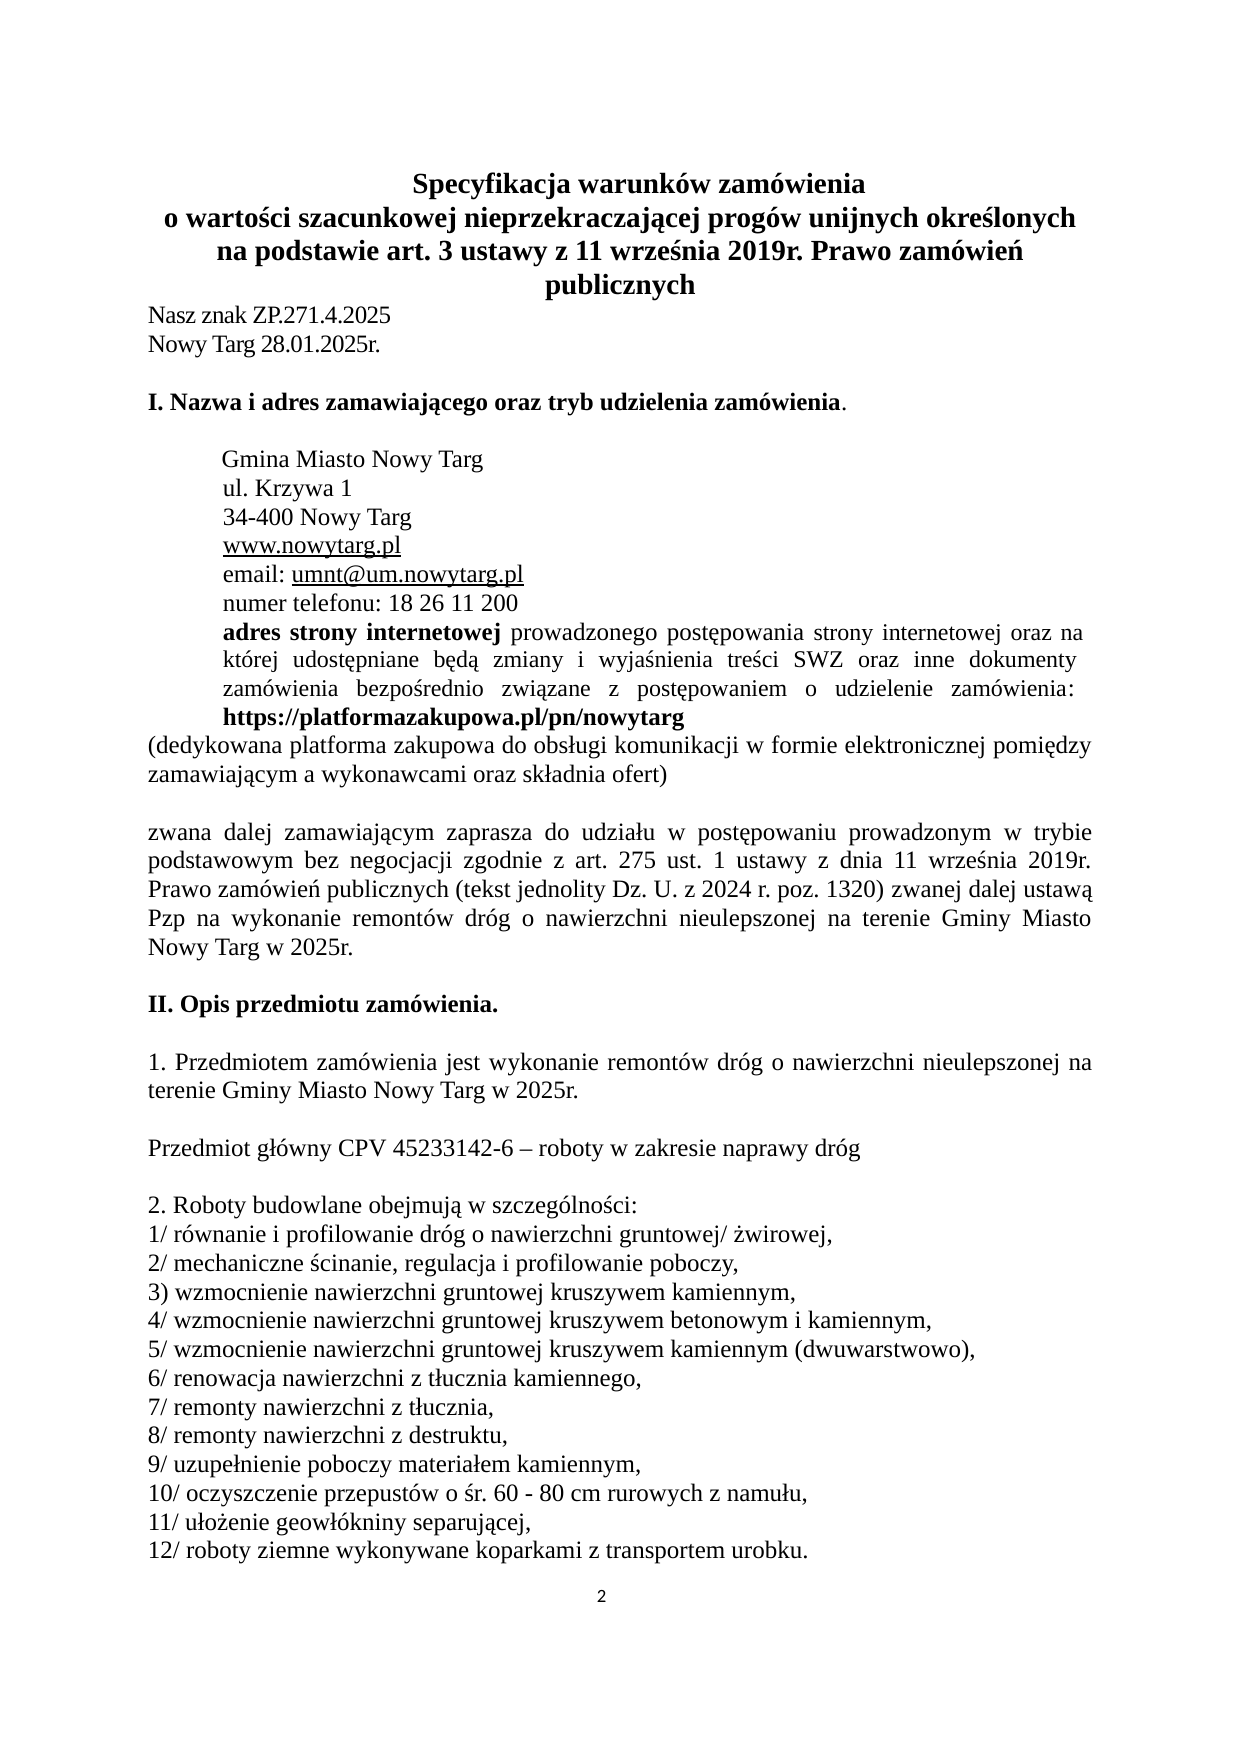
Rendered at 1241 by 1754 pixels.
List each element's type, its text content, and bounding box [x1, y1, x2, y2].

text 8/ remonty nawierzchni z destruktu, [148, 1420, 1093, 1449]
text numer telefonu: 18 26 11 200 [148, 588, 1093, 617]
text 9/ uzupełnienie poboczy materiałem kamiennym, [148, 1449, 1093, 1478]
text 1. Przedmiotem zamówienia jest wykonanie remontów dróg o nawierzchni nieulepszonej na terenie Gminy Miasto Nowy Targ w 2025r. [148, 1047, 1093, 1104]
text o wartości szacunkowej nieprzekraczającej progów unijnych określonych na podstawie art. 3 ustawy z 11 września 2019r. Prawo zamówień publicznych [148, 200, 1093, 300]
text email: umnt@um.nowytarg.pl [148, 559, 1093, 588]
text 5/ wzmocnienie nawierzchni gruntowej kruszywem kamiennym (dwuwarstwowo), [148, 1334, 1093, 1363]
text 11/ ułożenie geowłókniny separującej, [148, 1507, 1093, 1535]
text 12/ roboty ziemne wykonywane koparkami z transportem urobku. [148, 1535, 1093, 1564]
text Nowy Targ 28.01.2025r. [148, 329, 1093, 358]
text zwana dalej zamawiającym zaprasza do udziału w postępowaniu prowadzonym w trybie podstawowym bez negocjacji zgodnie z art. 275 ust. 1 ustawy z dnia 11 września 2019r. Prawo zamówień publicznych (tekst jednolity Dz. U. z 2024 r. poz. 1320) zwanej dalej ustawą Pzp na wykonanie remontów dróg o nawierzchni nieulepszonej na terenie Gminy Miasto Nowy Targ w 2025r. [148, 817, 1093, 960]
text 2/ mechaniczne ścinanie, regulacja i profilowanie poboczy, [148, 1248, 1093, 1277]
text adres strony internetowej prowadzonego postępowania strony internetowej oraz na której udostępniane będą zmiany i wyjaśnienia treści SWZ oraz inne dokumenty zamówienia bezpośrednio związane z postępowaniem o udzielenie zamówienia: https://platformazakupowa.pl/pn/nowytarg [148, 617, 1093, 730]
text Specyfikacja warunków zamówienia [185, 166, 1093, 200]
text 6/ renowacja nawierzchni z tłucznia kamiennego, [148, 1363, 1093, 1392]
text 1/ równanie i profilowanie dróg o nawierzchni gruntowej/ żwirowej, [148, 1219, 1093, 1248]
text Nasz znak ZP.271.4.2025 [148, 300, 1093, 329]
text II. Opis przedmiotu zamówienia. [148, 989, 1093, 1018]
text (dedykowana platforma zakupowa do obsługi komunikacji w formie elektronicznej pomiędzy zamawiającym a wykonawcami oraz składnia ofert) [148, 730, 1093, 788]
text 2. Roboty budowlane obejmują w szczególności: [148, 1190, 1093, 1219]
text ul. Krzywa 1 [148, 473, 1093, 502]
text 3) wzmocnienie nawierzchni gruntowej kruszywem kamiennym, [148, 1277, 1093, 1305]
text 7/ remonty nawierzchni z tłucznia, [148, 1392, 1093, 1420]
text Przedmiot główny CPV 45233142-6 – roboty w zakresie naprawy dróg [148, 1133, 1093, 1162]
text Gmina Miasto Nowy Targ [221, 444, 1093, 473]
text 10/ oczyszczenie przepustów o śr. 60 - 80 cm rurowych z namułu, [148, 1478, 1093, 1507]
text 4/ wzmocnienie nawierzchni gruntowej kruszywem betonowym i kamiennym, [148, 1305, 1093, 1334]
text 34-400 Nowy Targ [148, 502, 1093, 530]
text I. Nazwa i adres zamawiającego oraz tryb udzielenia zamówienia. [148, 387, 1093, 415]
text www.nowytarg.pl [148, 530, 1093, 559]
